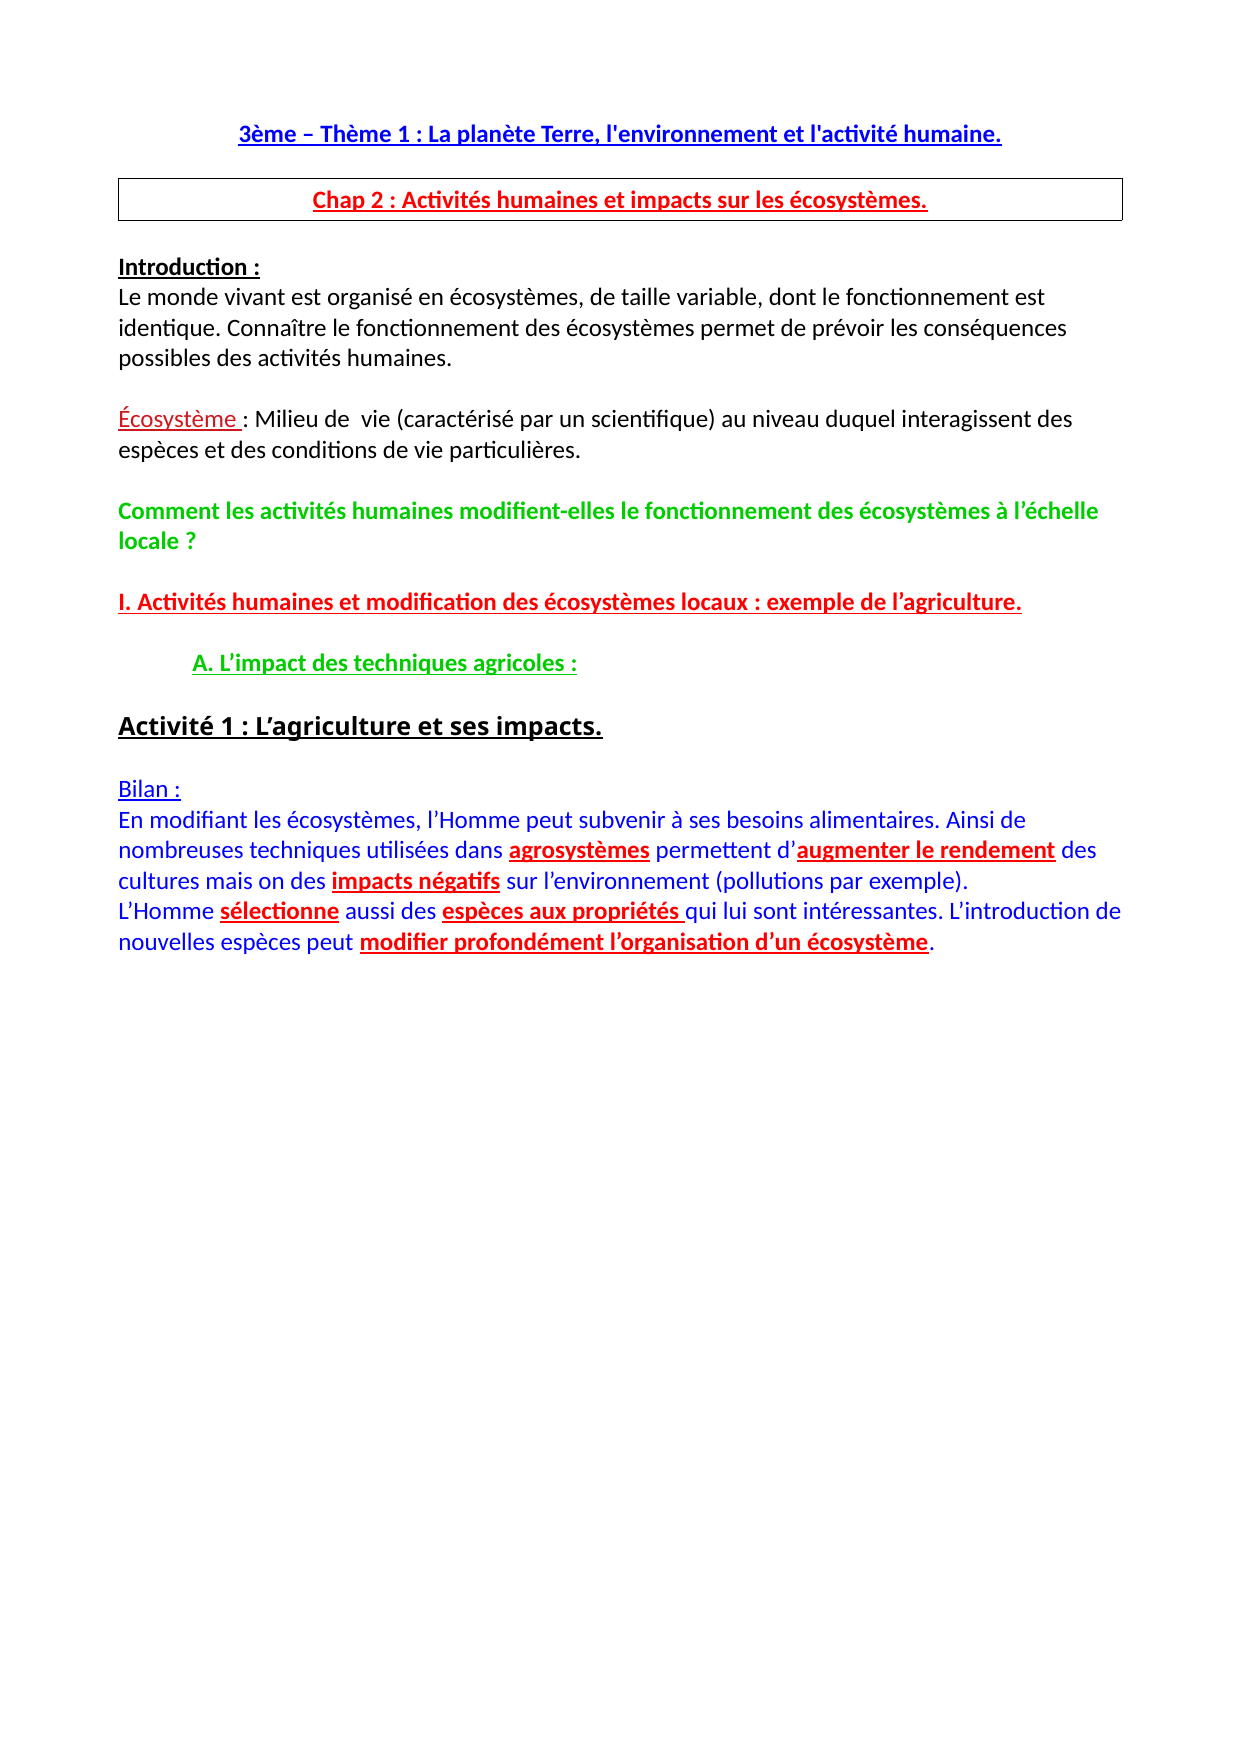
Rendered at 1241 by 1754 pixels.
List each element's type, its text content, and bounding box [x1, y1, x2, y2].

text Le monde vivant est organisé en écosystèmes, de taille variable, dont le fonctionnement est identique. Connaître le fonctionnement des écosystèmes permet de prévoir les conséquences possibles des activités humaines. [118, 281, 1122, 373]
text Comment les activités humaines modifient-elles le fonctionnement des écosystèmes à l’échelle locale ? [118, 495, 1122, 556]
text L’Homme sélectionne aussi des espèces aux propriétés qui lui sont intéressantes. L’introduction de nouvelles espèces peut modifier profondément l’organisation d’un écosystème. [118, 895, 1122, 956]
text Activité 1 : L’agriculture et ses impacts. [118, 709, 1122, 743]
text A. L’impact des techniques agricoles : [118, 648, 1122, 678]
text En modifiant les écosystèmes, l’Homme peut subvenir à ses besoins alimentaires. Ainsi de nombreuses techniques utilisées dans agrosystèmes permettent d’augmenter le rendement des cultures mais on des impacts négatifs sur l’environnement (pollutions par exemple). [118, 804, 1122, 895]
table_header Chap 2 : Activités humaines et impacts sur les écosystèmes. [119, 179, 1122, 220]
text Introduction : [118, 251, 1122, 281]
text I. Activités humaines et modification des écosystèmes locaux : exemple de l’agriculture. [118, 587, 1122, 617]
text Bilan : [118, 773, 1122, 804]
text Écosystème : Milieu de vie (caractérisé par un scientifique) au niveau duquel interagissent des espèces et des conditions de vie particulières. [118, 403, 1122, 464]
